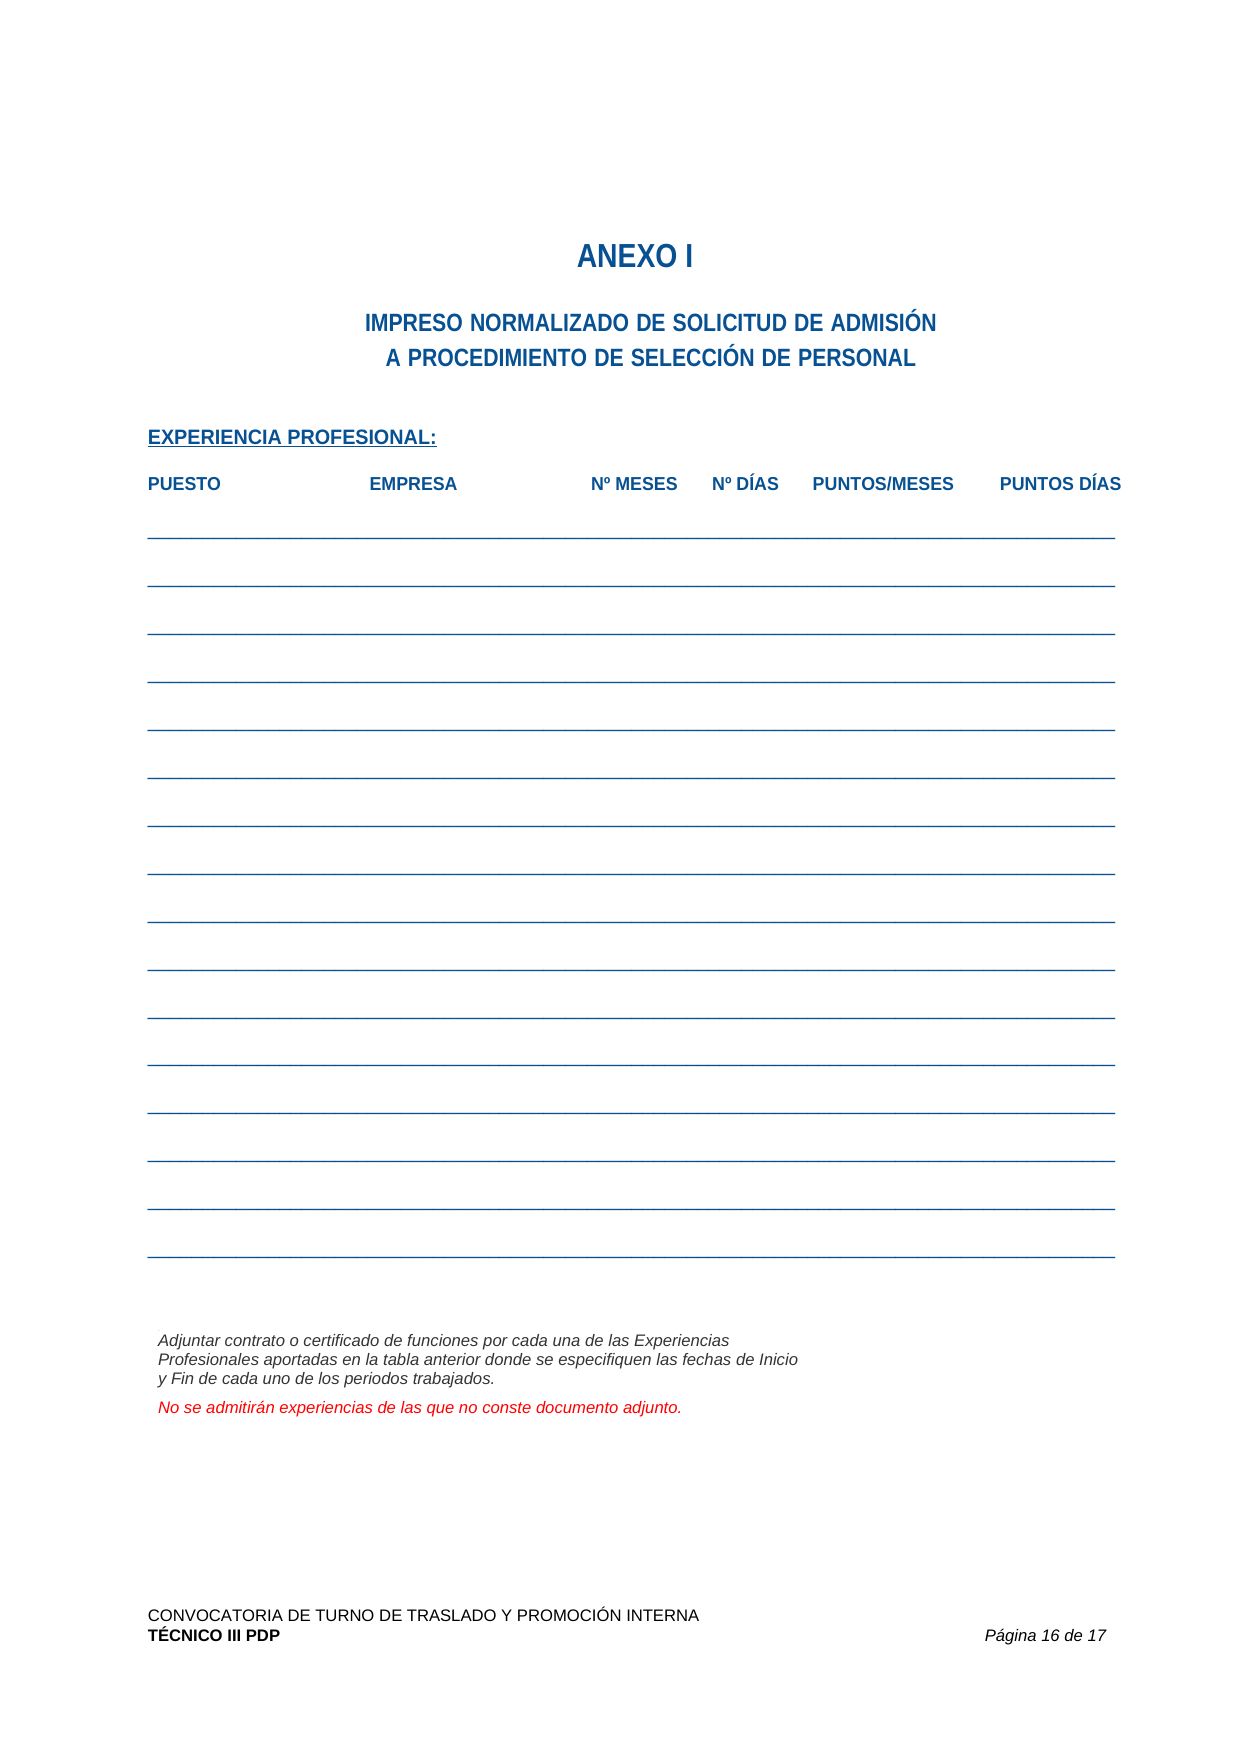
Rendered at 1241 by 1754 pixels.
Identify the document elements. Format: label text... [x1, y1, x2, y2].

text ________________________________________________________________________________________ [148, 660, 1122, 684]
text ________________________________________________________________________________________ [148, 1139, 1122, 1163]
text ________________________________________________________________________________________ [148, 995, 1122, 1019]
text PUESTO EMPRESA Nº MESES Nº DÍAS PUNTOS/MESES PUNTOS DÍAS [148, 473, 1122, 494]
text ________________________________________________________________________________________ [148, 516, 1122, 540]
text ________________________________________________________________________________________ [148, 756, 1122, 780]
text ________________________________________________________________________________________ [148, 947, 1122, 971]
text ________________________________________________________________________________________ [148, 899, 1122, 923]
text ________________________________________________________________________________________ [148, 804, 1122, 828]
text ________________________________________________________________________________________ [148, 1043, 1122, 1067]
text ________________________________________________________________________________________ [148, 564, 1122, 588]
text EXPERIENCIA PROFESIONAL: [148, 425, 1122, 449]
text ________________________________________________________________________________________ [148, 612, 1122, 636]
text ANEXO I [148, 236, 1122, 275]
text IMPRESO NORMALIZADO DE SOLICITUD DE ADMISIÓN [196, 308, 1105, 337]
text ________________________________________________________________________________________ [148, 852, 1122, 876]
text A PROCEDIMIENTO DE SELECCIÓN DE PERSONAL [196, 343, 1105, 371]
text ________________________________________________________________________________________ [148, 708, 1122, 732]
text ________________________________________________________________________________________ [148, 1187, 1122, 1211]
text ________________________________________________________________________________________ [148, 1091, 1122, 1115]
text ________________________________________________________________________________________ [148, 1235, 1122, 1259]
